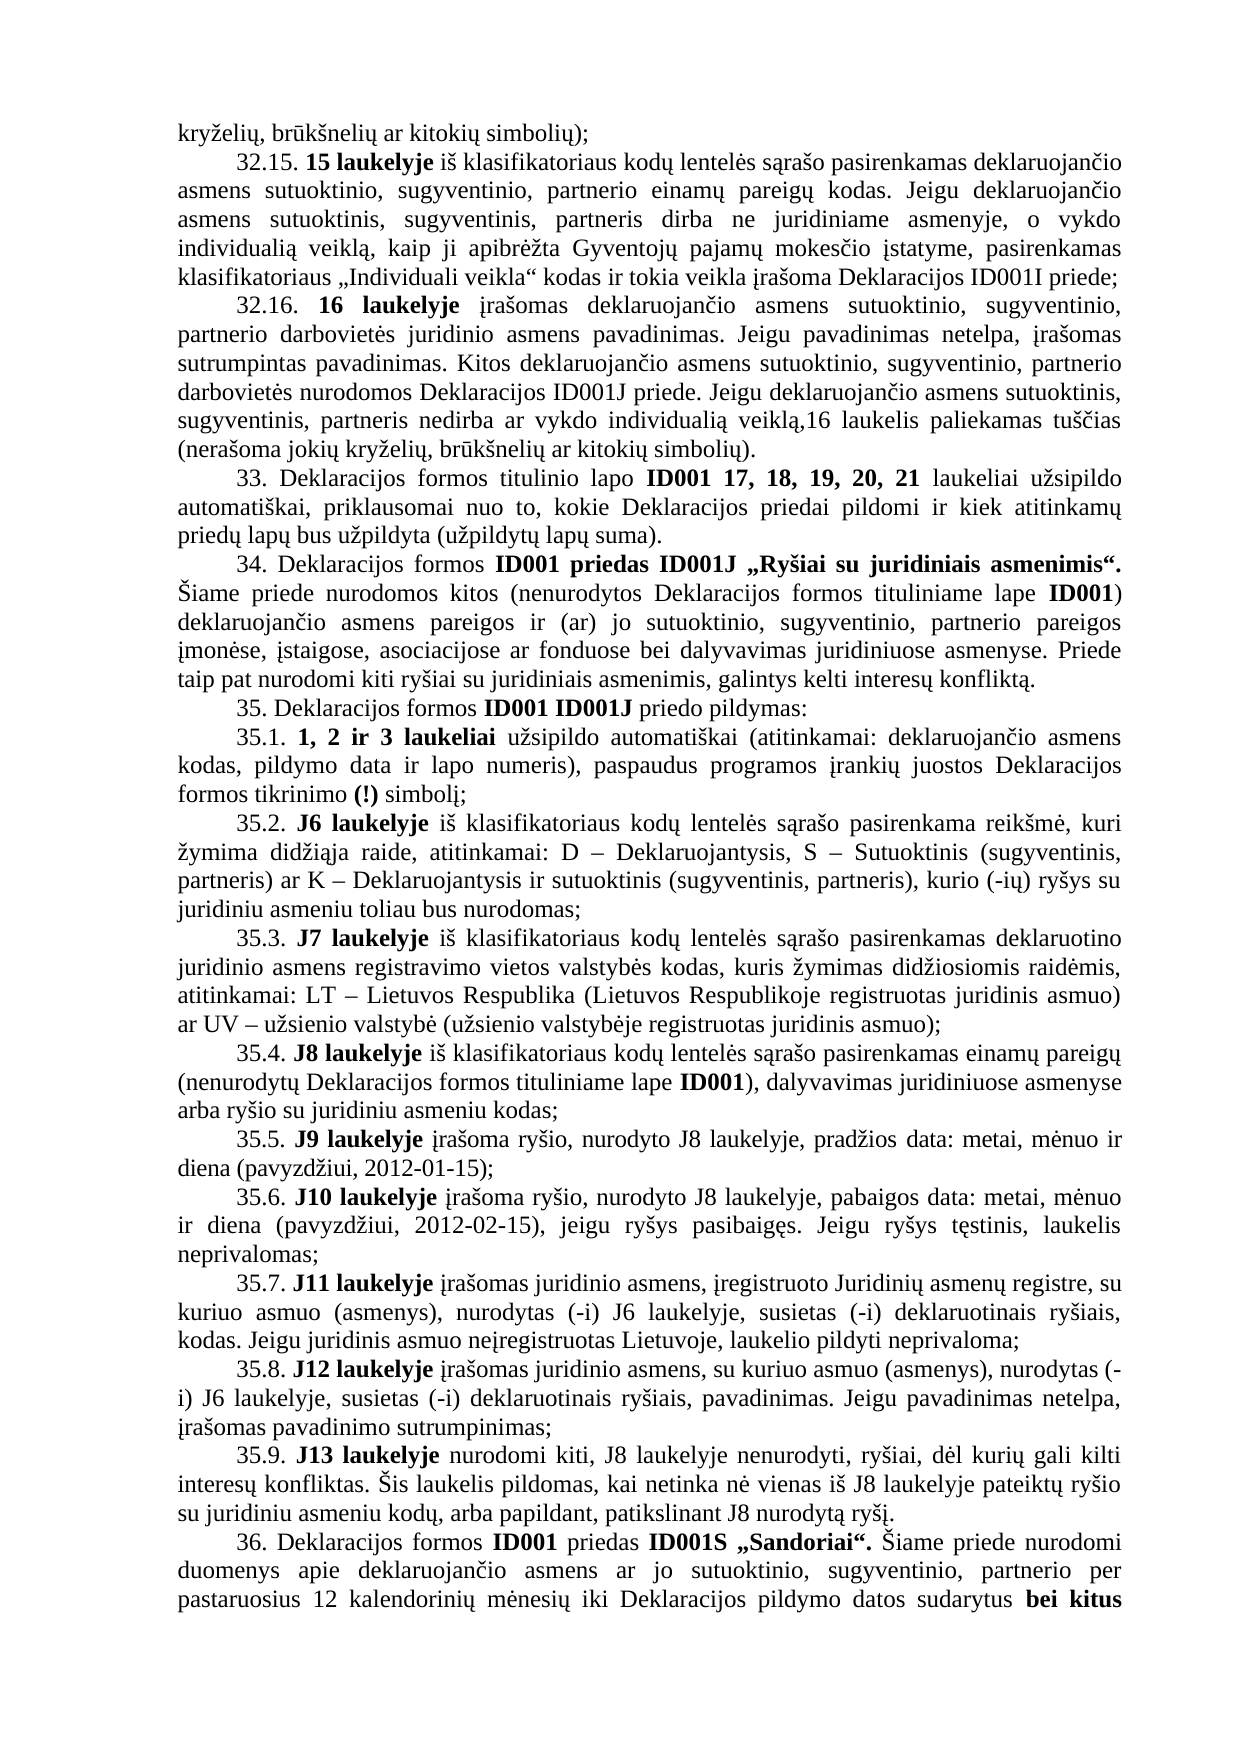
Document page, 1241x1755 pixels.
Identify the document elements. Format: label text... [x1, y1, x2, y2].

text 35.4. J8 laukelyje iš klasifikatoriaus kodų lentelės sąrašo pasirenkamas einamų pareigų (nenurodytų Deklaracijos formos tituliniame lape ID001), dalyvavimas juridiniuose asmenyse arba ryšio su juridiniu asmeniu kodas; [177, 1038, 1122, 1124]
text 35.2. J6 laukelyje iš klasifikatoriaus kodų lentelės sąrašo pasirenkama reikšmė, kuri žymima didžiąja raide, atitinkamai: D – Deklaruojantysis, S – Sutuoktinis (sugyventinis, partneris) ar K – Deklaruojantysis ir sutuoktinis (sugyventinis, partneris), kurio (-ių) ryšys su juridiniu asmeniu toliau bus nurodomas; [177, 808, 1122, 923]
text 35.6. J10 laukelyje įrašoma ryšio, nurodyto J8 laukelyje, pabaigos data: metai, mėnuo ir diena (pavyzdžiui, 2012-02-15), jeigu ryšys pasibaigęs. Jeigu ryšys tęstinis, laukelis neprivalomas; [177, 1182, 1122, 1268]
text 36. Deklaracijos formos ID001 priedas ID001S „Sandoriai“. Šiame priede nurodomi duomenys apie deklaruojančio asmens ar jo sutuoktinio, sugyventinio, partnerio per pastaruosius 12 kalendorinių mėnesių iki Deklaracijos pildymo datos sudarytus bei kitus [177, 1527, 1122, 1613]
text 35.9. J13 laukelyje nurodomi kiti, J8 laukelyje nenurodyti, ryšiai, dėl kurių gali kilti interesų konfliktas. Šis laukelis pildomas, kai netinka nė vienas iš J8 laukelyje pateiktų ryšio su juridiniu asmeniu kodų, arba papildant, patikslinant J8 nurodytą ryšį. [177, 1441, 1122, 1527]
text 33. Deklaracijos formos titulinio lapo ID001 17, 18, 19, 20, 21 laukeliai užsipildo automatiškai, priklausomai nuo to, kokie Deklaracijos priedai pildomi ir kiek atitinkamų priedų lapų bus užpildyta (užpildytų lapų suma). [177, 463, 1122, 549]
text 32.16. 16 laukelyje įrašomas deklaruojančio asmens sutuoktinio, sugyventinio, partnerio darbovietės juridinio asmens pavadinimas. Jeigu pavadinimas netelpa, įrašomas sutrumpintas pavadinimas. Kitos deklaruojančio asmens sutuoktinio, sugyventinio, partnerio darbovietės nurodomos Deklaracijos ID001J priede. Jeigu deklaruojančio asmens sutuoktinis, sugyventinis, partneris nedirba ar vykdo individualią veiklą,16 laukelis paliekamas tuščias (nerašoma jokių kryželių, brūkšnelių ar kitokių simbolių). [177, 291, 1122, 463]
text 35. Deklaracijos formos ID001 ID001J priedo pildymas: [177, 693, 1122, 722]
text 35.1. 1, 2 ir 3 laukeliai užsipildo automatiškai (atitinkamai: deklaruojančio asmens kodas, pildymo data ir lapo numeris), paspaudus programos įrankių juostos Deklaracijos formos tikrinimo (!) simbolį; [177, 722, 1122, 808]
text 32.15. 15 laukelyje iš klasifikatoriaus kodų lentelės sąrašo pasirenkamas deklaruojančio asmens sutuoktinio, sugyventinio, partnerio einamų pareigų kodas. Jeigu deklaruojančio asmens sutuoktinis, sugyventinis, partneris dirba ne juridiniame asmenyje, o vykdo individualią veiklą, kaip ji apibrėžta Gyventojų pajamų mokesčio įstatyme, pasirenkamas klasifikatoriaus „Individuali veikla“ kodas ir tokia veikla įrašoma Deklaracijos ID001I priede; [177, 147, 1122, 291]
text kryželių, brūkšnelių ar kitokių simbolių); [177, 118, 1122, 147]
text 35.7. J11 laukelyje įrašomas juridinio asmens, įregistruoto Juridinių asmenų registre, su kuriuo asmuo (asmenys), nurodytas (-i) J6 laukelyje, susietas (-i) deklaruotinais ryšiais, kodas. Jeigu juridinis asmuo neįregistruotas Lietuvoje, laukelio pildyti neprivaloma; [177, 1268, 1122, 1354]
text 35.8. J12 laukelyje įrašomas juridinio asmens, su kuriuo asmuo (asmenys), nurodytas (-i) J6 laukelyje, susietas (-i) deklaruotinais ryšiais, pavadinimas. Jeigu pavadinimas netelpa, įrašomas pavadinimo sutrumpinimas; [177, 1354, 1122, 1441]
text 34. Deklaracijos formos ID001 priedas ID001J „Ryšiai su juridiniais asmenimis“. Šiame priede nurodomos kitos (nenurodytos Deklaracijos formos tituliniame lape ID001) deklaruojančio asmens pareigos ir (ar) jo sutuoktinio, sugyventinio, partnerio pareigos įmonėse, įstaigose, asociacijose ar fonduose bei dalyvavimas juridiniuose asmenyse. Priede taip pat nurodomi kiti ryšiai su juridiniais asmenimis, galintys kelti interesų konfliktą. [177, 549, 1122, 693]
text 35.3. J7 laukelyje iš klasifikatoriaus kodų lentelės sąrašo pasirenkamas deklaruotino juridinio asmens registravimo vietos valstybės kodas, kuris žymimas didžiosiomis raidėmis, atitinkamai: LT – Lietuvos Respublika (Lietuvos Respublikoje registruotas juridinis asmuo) ar UV – užsienio valstybė (užsienio valstybėje registruotas juridinis asmuo); [177, 923, 1122, 1038]
text 35.5. J9 laukelyje įrašoma ryšio, nurodyto J8 laukelyje, pradžios data: metai, mėnuo ir diena (pavyzdžiui, 2012-01-15); [177, 1124, 1122, 1182]
